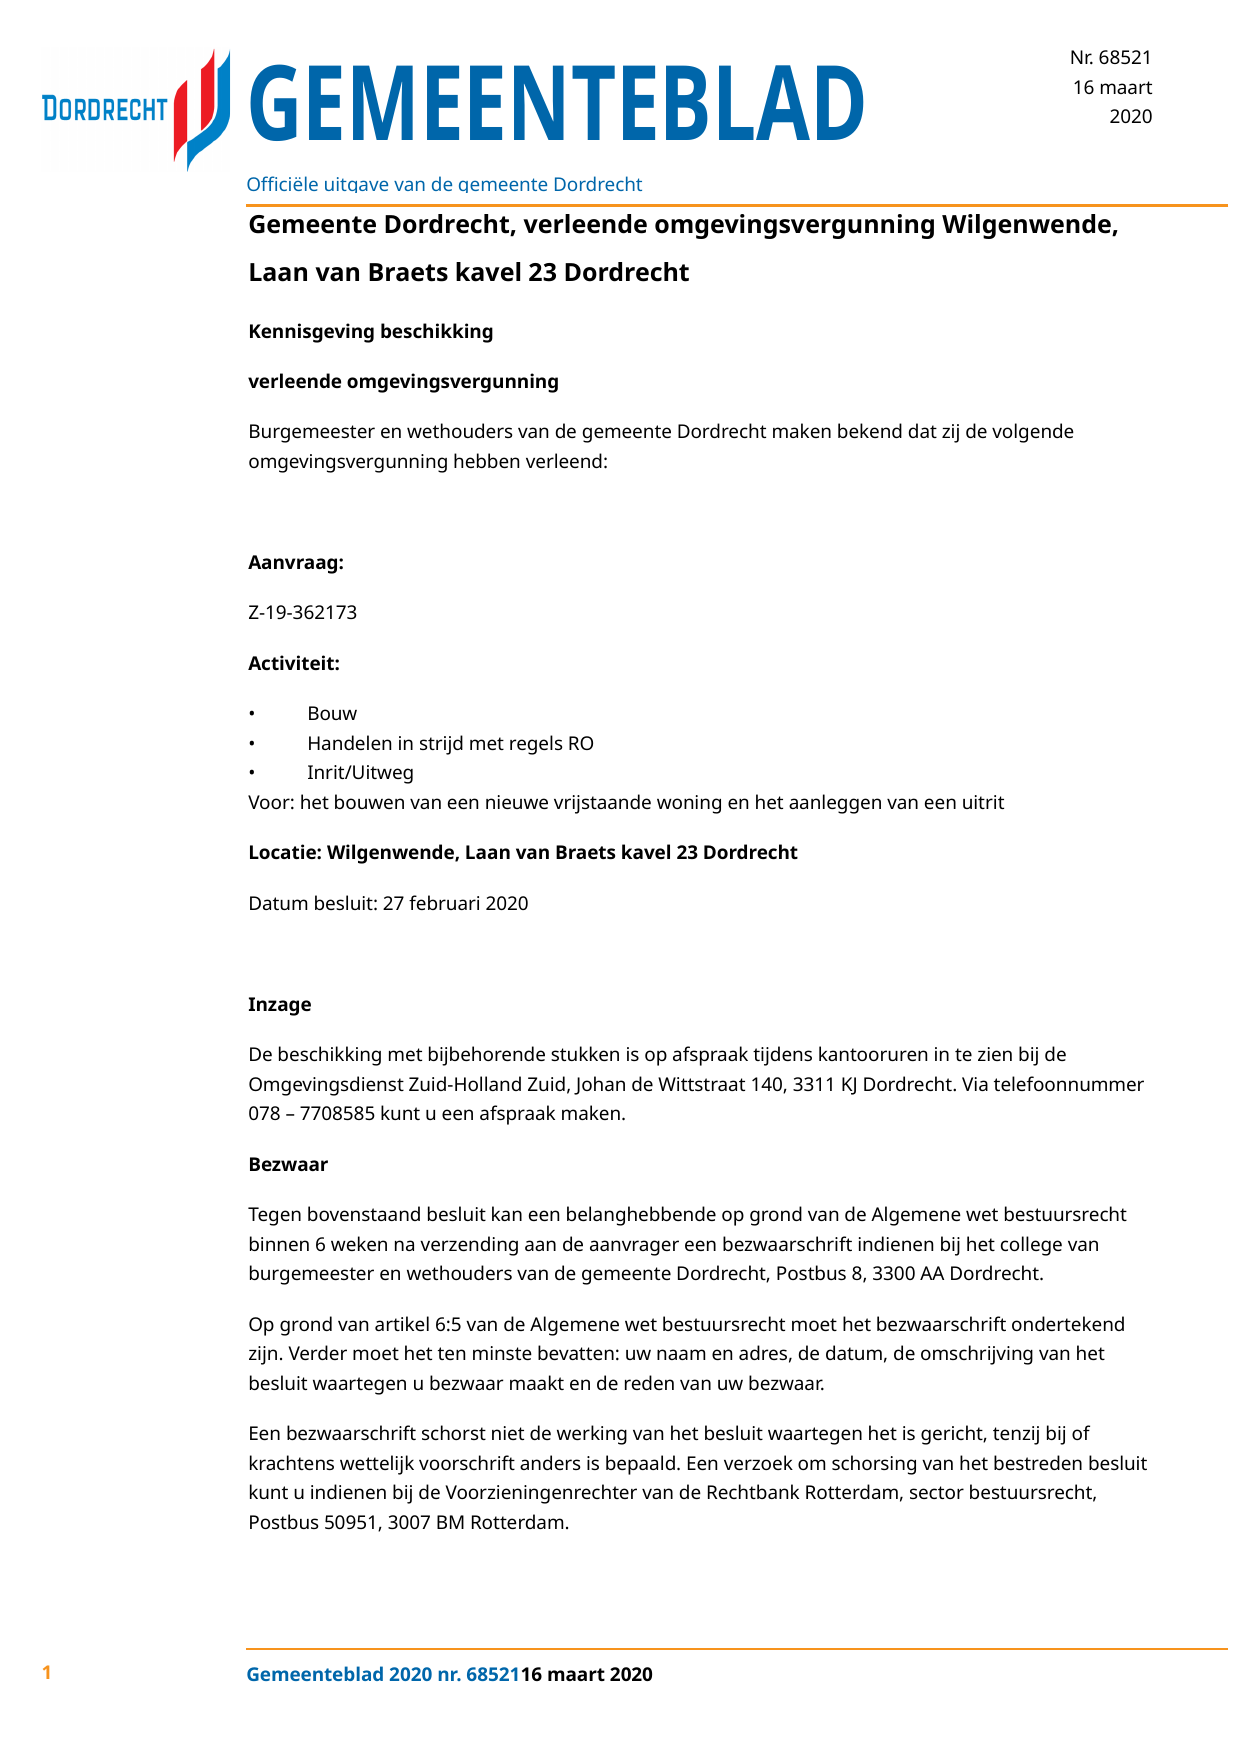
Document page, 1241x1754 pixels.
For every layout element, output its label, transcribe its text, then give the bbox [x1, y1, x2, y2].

text Datum besluit: 27 februari 2020 [248, 890, 1152, 916]
text Burgemeester en wethouders van de gemeente Dordrecht maken bekend dat zij de volgende omgevingsvergunning hebben verleend: [248, 419, 1152, 474]
text Op grond van artikel 6:5 van de Algemene wet bestuursrecht moet het bezwaarschrift ondertekend zijn. Verder moet het ten minste bevatten: uw naam en adres, de datum, de omschrijving van het besluit waartegen u bezwaar maakt en de reden van uw bezwaar. [248, 1311, 1152, 1396]
text Inzage [248, 991, 1152, 1017]
text verleende omgevingsvergunning [248, 368, 1152, 394]
text Aanvraag: [248, 549, 1152, 575]
text Tegen bovenstaand besluit kan een belanghebbende op grond van de Algemene wet bestuursrecht binnen 6 weken na verzending aan de aanvrager een bezwaarschrift indienen bij het college van burgemeester en wethouders van de gemeente Dordrecht, Postbus 8, 3300 AA Dordrecht. [248, 1201, 1152, 1286]
text De beschikking met bijbehorende stukken is op afspraak tijdens kantooruren in te zien bij de Omgevingsdienst Zuid-Holland Zuid, Johan de Wittstraat 140, 3311 KJ Dordrecht. Via telefoonnummer 078 – 7708585 kunt u een afspraak maken. [248, 1041, 1152, 1126]
text Voor: het bouwen van een nieuwe vrijstaande woning en het aanleggen van een uitrit [248, 789, 1152, 815]
picture [41, 47, 231, 172]
list Bouw [248, 700, 1152, 726]
list Handelen in strijd met regels RO [248, 730, 1152, 756]
text Bezwaar [248, 1151, 1152, 1177]
text Een bezwaarschrift schorst niet de werking van het besluit waartegen het is gericht, tenzij bij of krachtens wettelijk voorschrift anders is bepaald. Een verzoek om schorsing van het bestreden besluit kunt u indienen bij de Voorzieningenrechter van de Rechtbank Rotterdam, sector bestuursrecht, Postbus 50951, 3007 BM Rotterdam. [248, 1420, 1152, 1535]
text Z-19-362173 [248, 599, 1152, 625]
list Inrit/Uitweg [248, 759, 1152, 785]
text Locatie: Wilgenwende, Laan van Braets kavel 23 Dordrecht [248, 839, 1152, 865]
text Activiteit: [248, 650, 1152, 676]
text Gemeente Dordrecht, verleende omgevingsvergunning Wilgenwende, Laan van Braets kavel 23 Dordrecht [248, 207, 1152, 288]
text Kennisgeving beschikking [248, 318, 1152, 344]
